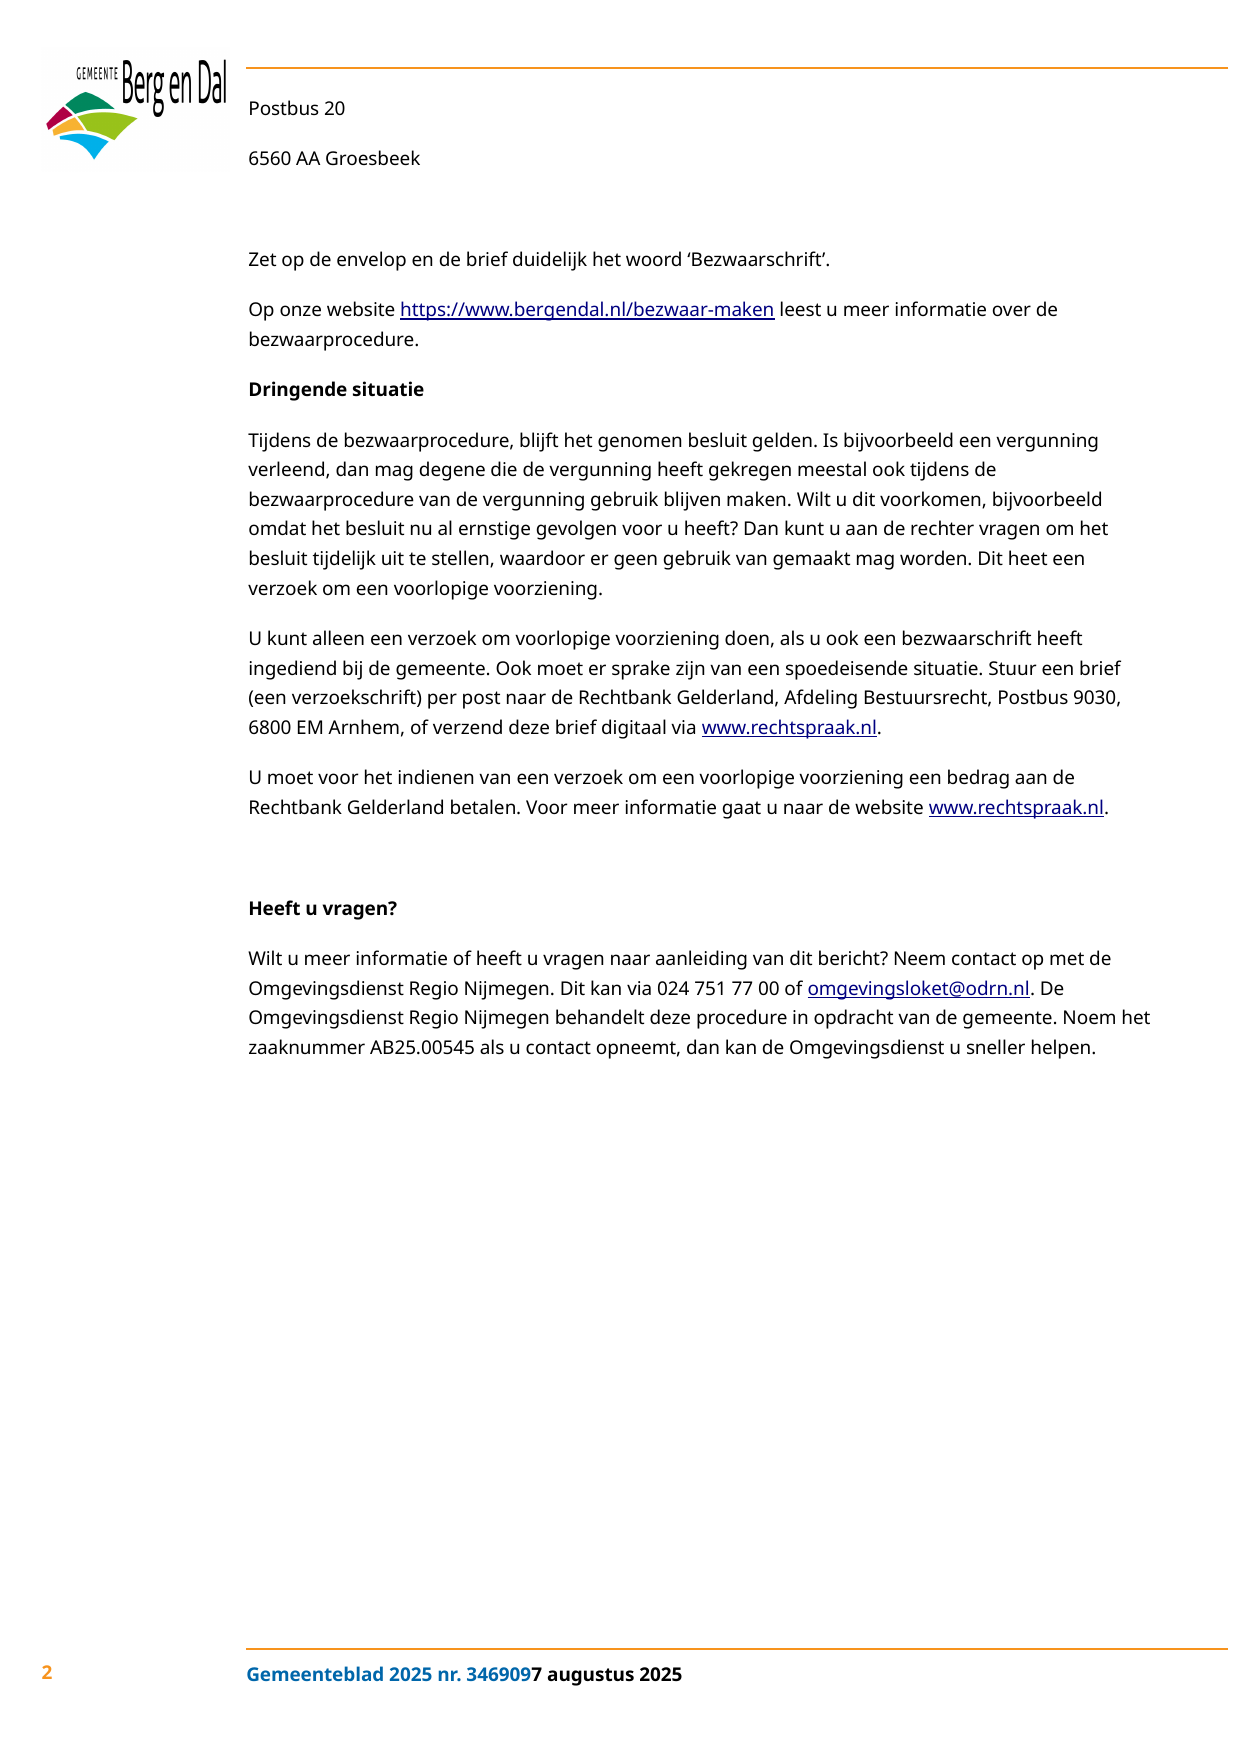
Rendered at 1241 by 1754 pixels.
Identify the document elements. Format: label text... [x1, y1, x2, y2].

text Heeft u vragen? [248, 895, 1152, 921]
text U moet voor het indienen van een verzoek om een voorlopige voorziening een bedrag aan de Rechtbank Gelderland betalen. Voor meer informatie gaat u naar de website www.rechtspraak.nl. [248, 764, 1152, 820]
text 6560 AA Groesbeek [248, 145, 1152, 171]
text Op onze website https://www.bergendal.nl/bezwaar-maken leest u meer informatie over de bezwaarprocedure. [248, 296, 1152, 352]
text Zet op de envelop en de brief duidelijk het woord ‘Bezwaarschrift’. [248, 246, 1152, 272]
text Postbus 20 [248, 95, 1152, 121]
picture [41, 47, 231, 172]
text U kunt alleen een verzoek om voorlopige voorziening doen, als u ook een bezwaarschrift heeft ingediend bij de gemeente. Ook moet er sprake zijn van een spoedeisende situatie. Stuur een brief (een verzoekschrift) per post naar de Rechtbank Gelderland, Afdeling Bestuursrecht, Postbus 9030, 6800 EM Arnhem, of verzend deze brief digitaal via www.rechtspraak.nl. [248, 625, 1152, 740]
text Tijdens de bezwaarprocedure, blijft het genomen besluit gelden. Is bijvoorbeeld een vergunning verleend, dan mag degene die de vergunning heeft gekregen meestal ook tijdens de bezwaarprocedure van de vergunning gebruik blijven maken. Wilt u dit voorkomen, bijvoorbeeld omdat het besluit nu al ernstige gevolgen voor u heeft? Dan kunt u aan de rechter vragen om het besluit tijdelijk uit te stellen, waardoor er geen gebruik van gemaakt mag worden. Dit heet een verzoek om een voorlopige voorziening. [248, 427, 1152, 601]
text Wilt u meer informatie of heeft u vragen naar aanleiding van dit bericht? Neem contact op met de Omgevingsdienst Regio Nijmegen. Dit kan via 024 751 77 00 of omgevingsloket@odrn.nl. De Omgevingsdienst Regio Nijmegen behandelt deze procedure in opdracht van de gemeente. Noem het zaaknummer AB25.00545 als u contact opneemt, dan kan de Omgevingsdienst u sneller helpen. [248, 945, 1152, 1060]
text Dringende situatie [248, 376, 1152, 402]
